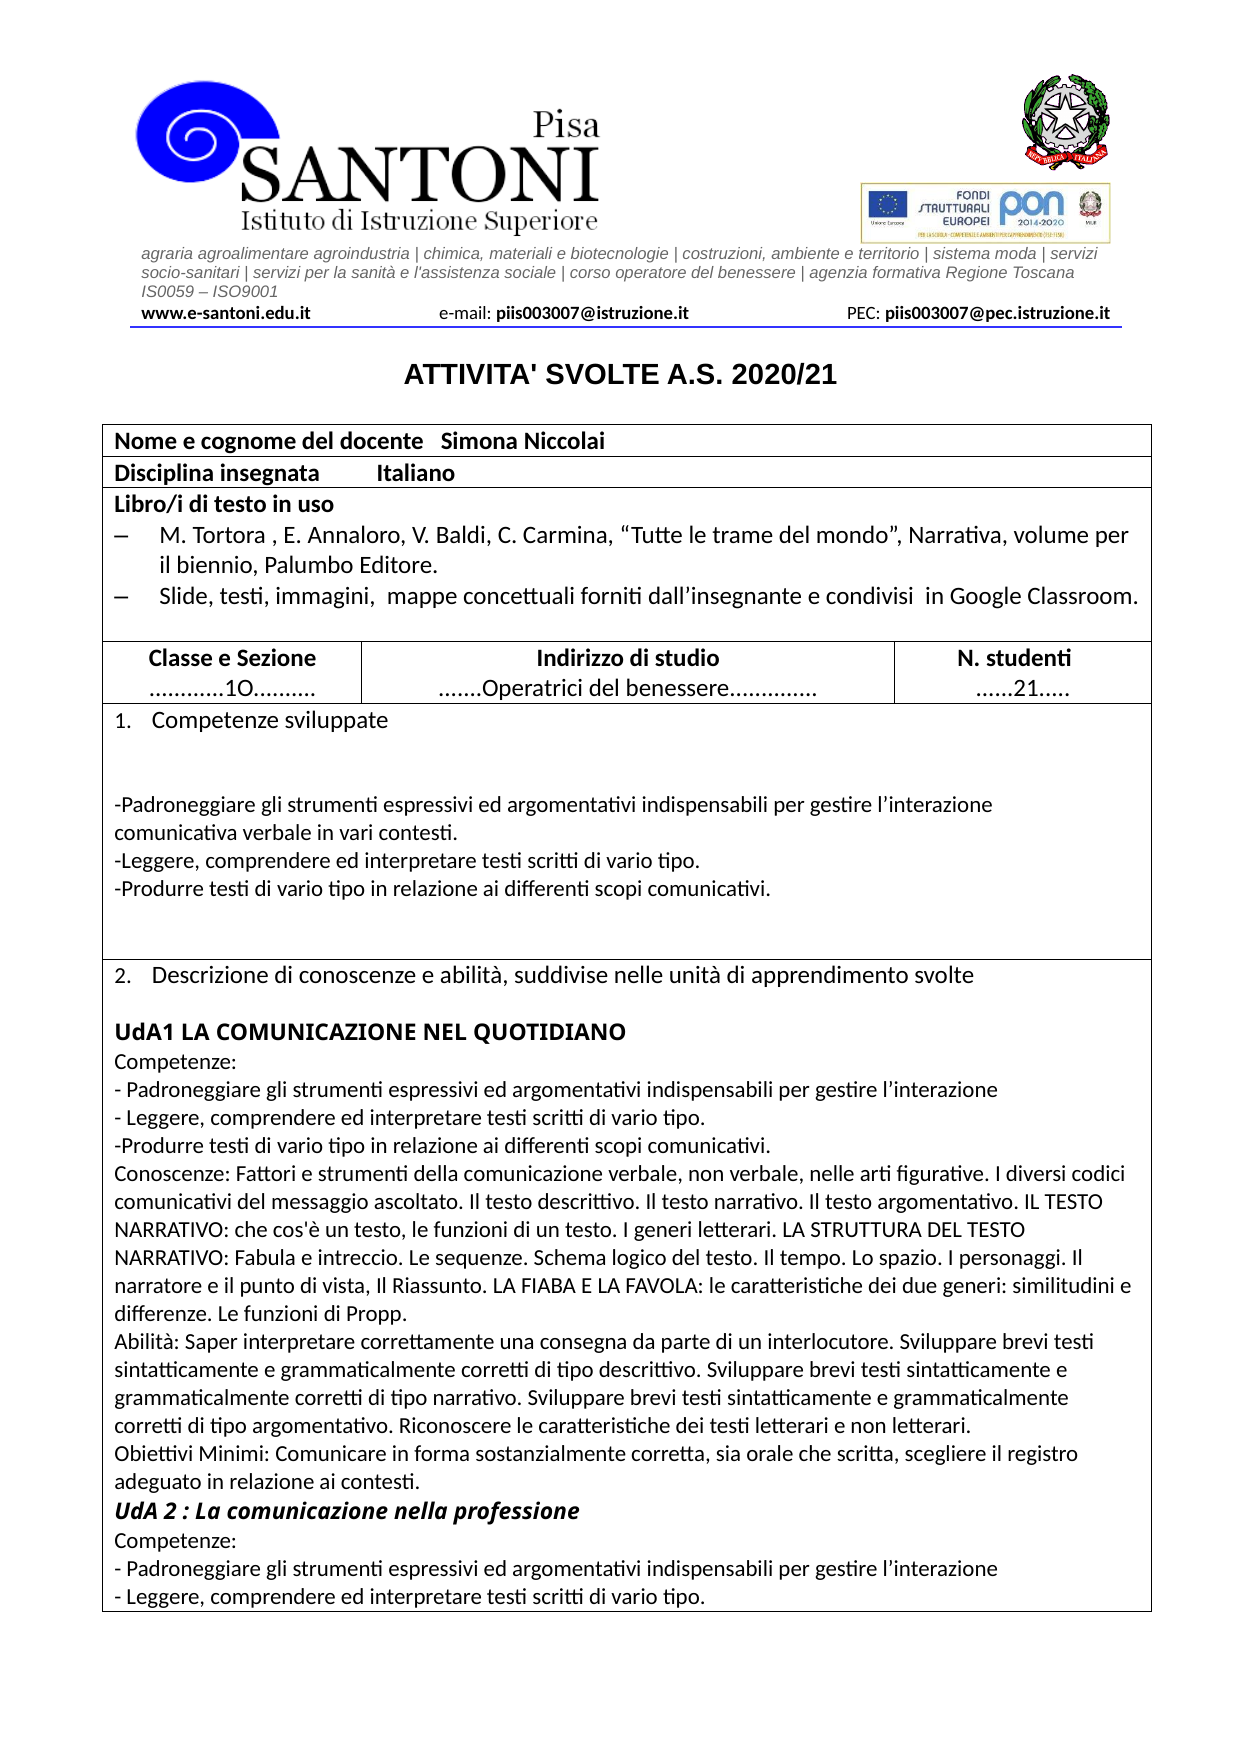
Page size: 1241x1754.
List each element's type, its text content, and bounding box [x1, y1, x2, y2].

table_cell [118, 301, 130, 326]
table_cell Libro/i di testo in uso M. Tortora , E. Annaloro, V. Baldi, C. Carmina, “Tutte le trame del mondo”, Narrativa, volume per il biennio, Palumbo Editore. Slide, testi, immagini, mappe concettuali forniti dall’insegnante e condivisi in Google Classroom. [103, 488, 1151, 641]
table_cell Indirizzo di studio .......Operatrici del benessere.............. [362, 642, 894, 703]
picture [130, 75, 603, 240]
table_cell Classe e Sezione ............1O.......... [103, 642, 361, 703]
table_cell Descrizione di conoscenze e abilità, suddivise nelle unità di apprendimento svolte UdA1 LA COMUNICAZIONE NEL QUOTIDIANO Competenze: - Padroneggiare gli strumenti espressivi ed argomentativi indispensabili per gestire l’interazione - Leggere, comprendere ed interpretare testi scritti di vario tipo. -Produrre testi di vario tipo in relazione ai differenti scopi comunicativi. Conoscenze: Fattori e strumenti della comunicazione verbale, non verbale, nelle arti figurative. I diversi codici comunicativi del messaggio ascoltato. Il testo descrittivo. Il testo narrativo. Il testo argomentativo. IL TESTO NARRATIVO: che cos'è un testo, le funzioni di un testo. I generi letterari. LA STRUTTURA DEL TESTO NARRATIVO: Fabula e intreccio. Le sequenze. Schema logico del testo. Il tempo. Lo spazio. I personaggi. Il narratore e il punto di vista, Il Riassunto. LA FIABA E LA FAVOLA: le caratteristiche dei due generi: similitudini e differenze. Le funzioni di Propp. Abilità: Saper interpretare correttamente una consegna da parte di un interlocutore. Sviluppare brevi testi sintatticamente e grammaticalmente corretti di tipo descrittivo. Sviluppare brevi testi sintatticamente e grammaticalmente corretti di tipo narrativo. Sviluppare brevi testi sintatticamente e grammaticalmente corretti di tipo argomentativo. Riconoscere le caratteristiche dei testi letterari e non letterari. Obiettivi Minimi: Comunicare in forma sostanzialmente corretta, sia orale che scritta, scegliere il registro adeguato in relazione ai contesti. UdA 2 : La comunicazione nella professione Competenze: - Padroneggiare gli strumenti espressivi ed argomentativi indispensabili per gestire l’interazione - Leggere, comprendere ed interpretare testi scritti di vario tipo. [103, 960, 1151, 1611]
table_header [118, 75, 602, 244]
table_header [797, 75, 1122, 244]
table_header Nome e cognome del docente Simona Niccolai [103, 425, 1151, 456]
table_cell [118, 244, 130, 301]
text ATTIVITA' SVOLTE A.S. 2020/21 [118, 357, 1122, 391]
table_cell Competenze sviluppate -Padroneggiare gli strumenti espressivi ed argomentativi indispensabili per gestire l’interazione comunicativa verbale in vari contesti. -Leggere, comprendere ed interpretare testi scritti di vario tipo. -Produrre testi di vario tipo in relazione ai differenti scopi comunicativi. [103, 704, 1151, 959]
table_cell PEC: piis003007@pec.istruzione.it [756, 301, 1122, 326]
table_cell N. studenti ......21..... [895, 642, 1151, 703]
table_header [603, 75, 797, 244]
picture [1020, 74, 1111, 171]
table_cell agraria agroalimentare agroindustria | chimica, materiali e biotecnologie | costruzioni, ambiente e territorio | sistema moda | servizi socio-sanitari | servizi per la sanità e l'assistenza sociale | corso operatore del benessere | agenzia formativa Regione Toscana IS0059 – ISO9001 [130, 244, 1122, 301]
table_cell e-mail: piis003007@istruzione.it [372, 301, 756, 326]
table_cell Disciplina insegnata Italiano [103, 457, 1151, 487]
picture [860, 182, 1111, 244]
table_cell www.e-santoni.edu.it [130, 301, 372, 326]
